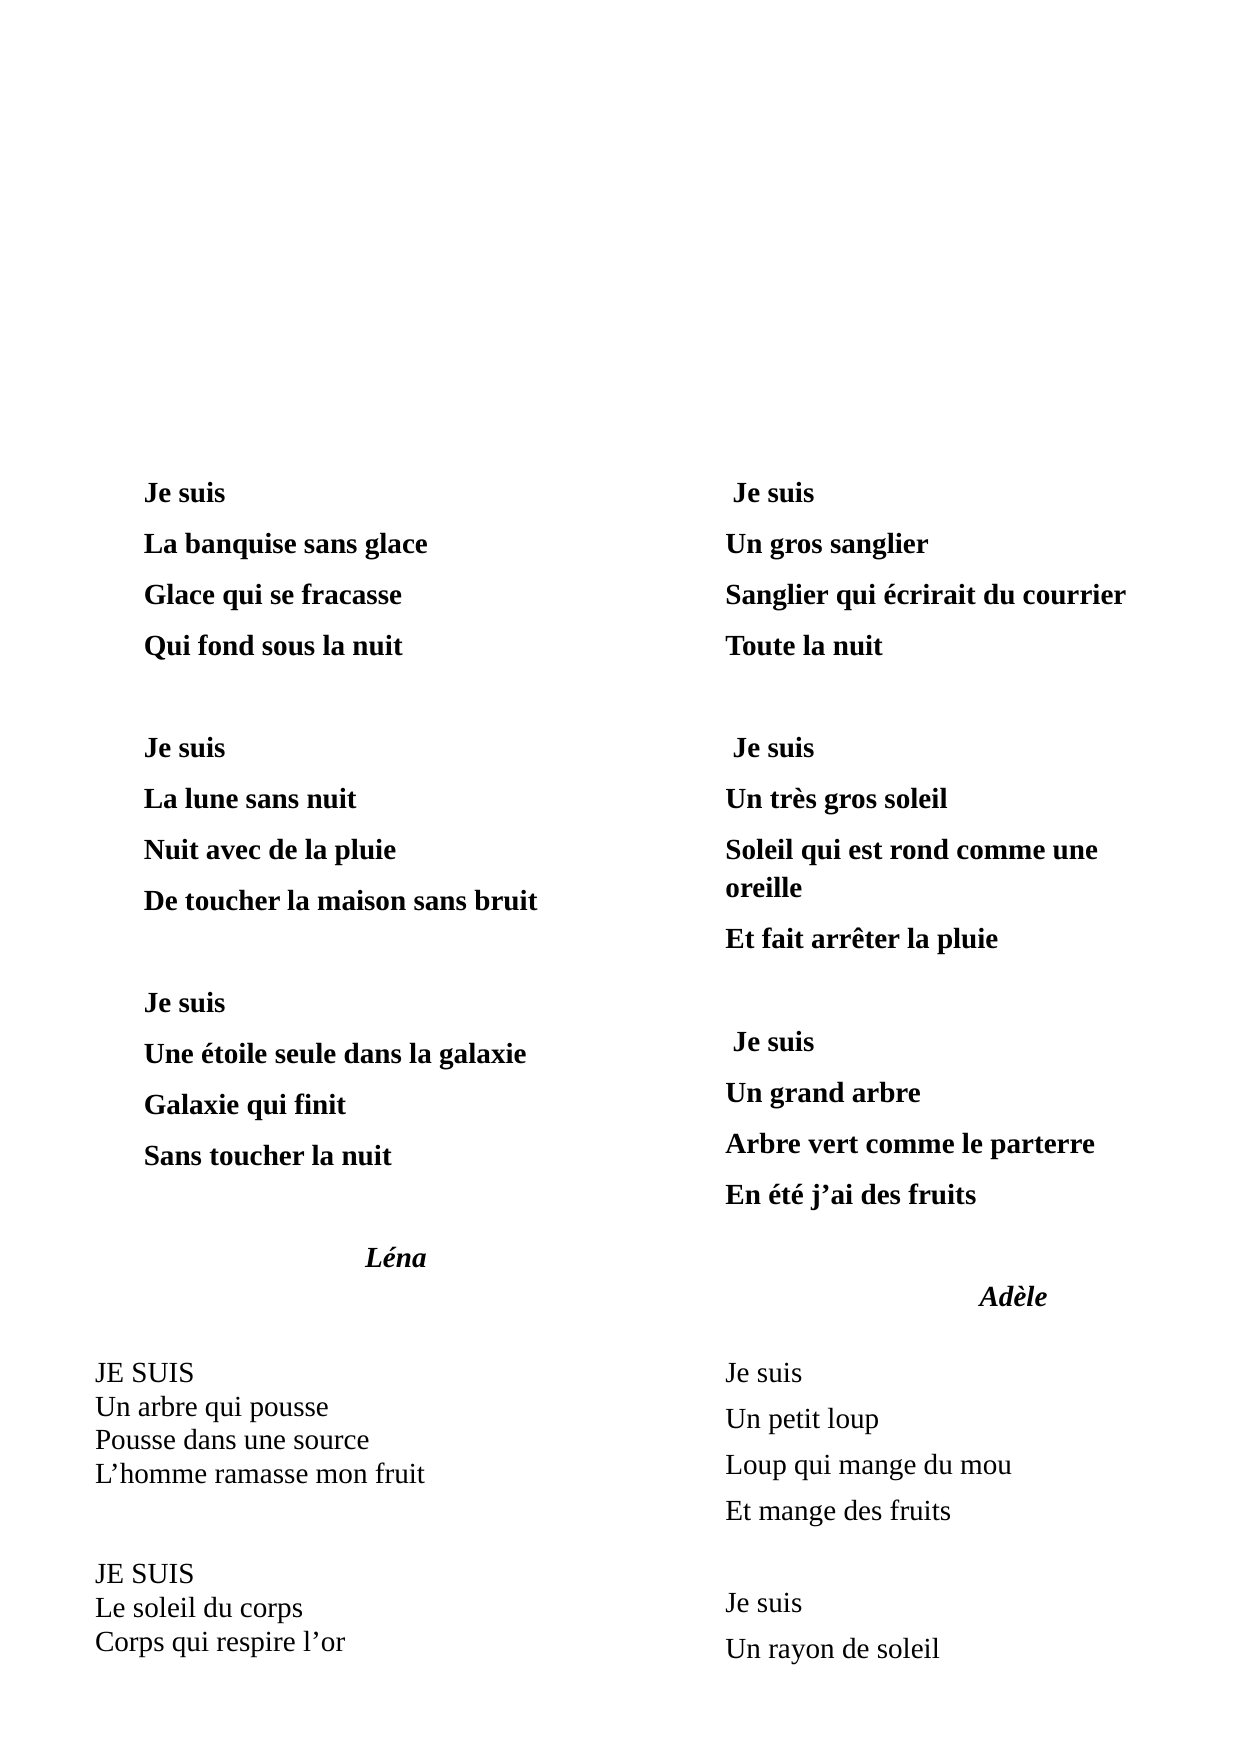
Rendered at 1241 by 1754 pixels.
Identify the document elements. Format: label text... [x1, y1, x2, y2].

table_header Je suis Un gros sanglier Sanglier qui écrirait du courrier Toute la nuit Je suis Un très gros soleil Soleil qui est rond comme une oreille Et fait arrêter la pluie Je suis Un grand arbre Arbre vert comme le parterre En été j’ai des fruits Adèle [720, 470, 1166, 1349]
table_header Je suis La banquise sans glace Glace qui se fracasse Qui fond sous la nuit Je suis La lune sans nuit Nuit avec de la pluie De toucher la maison sans bruit Je suis Une étoile seule dans la galaxie Galaxie qui finit Sans toucher la nuit Léna [89, 470, 719, 1349]
table_cell Je suis Un petit loup Loup qui mange du mou Et mange des fruits Je suis Un rayon de soleil [720, 1350, 1166, 1683]
table_cell JE SUIS Un arbre qui pousse Pousse dans une source L’homme ramasse mon fruit JE SUIS Le soleil du corps Corps qui respire l’or [89, 1350, 719, 1683]
